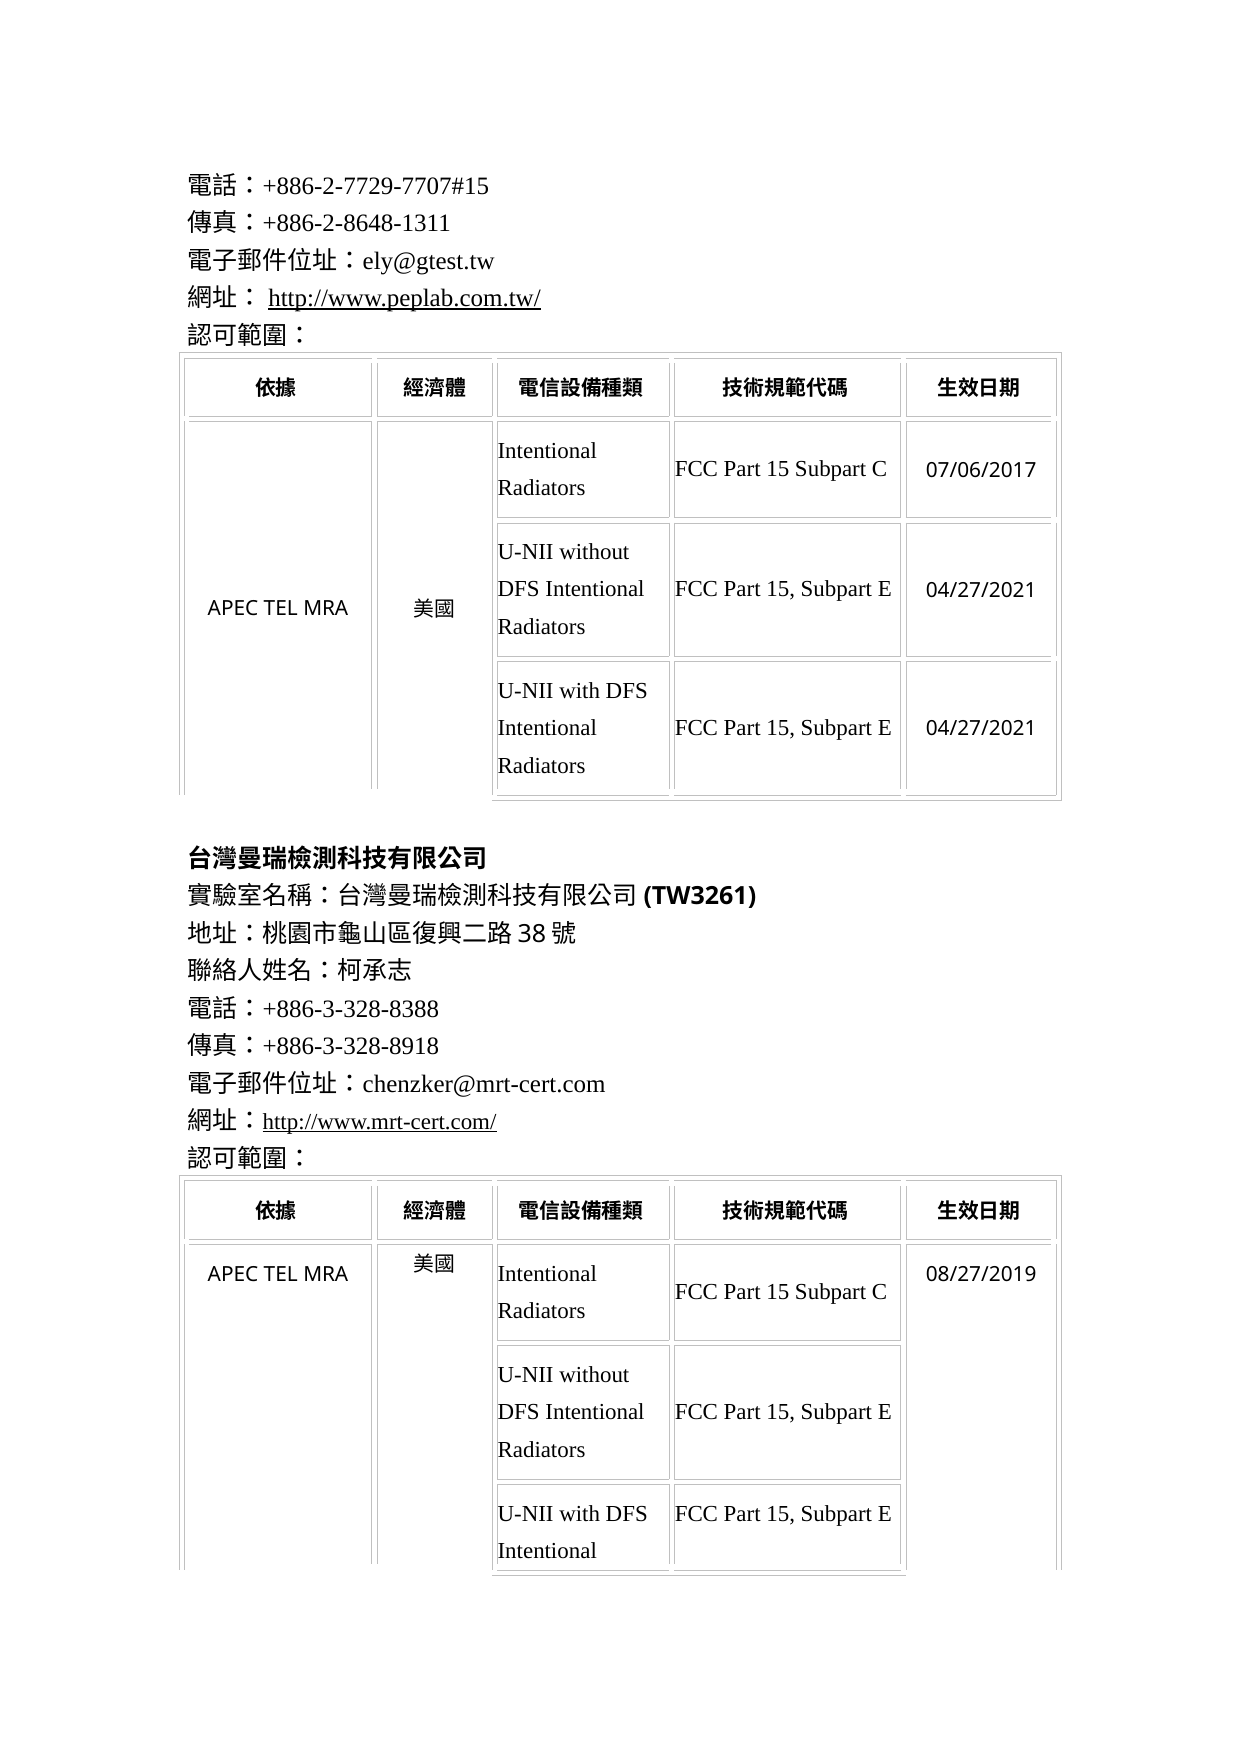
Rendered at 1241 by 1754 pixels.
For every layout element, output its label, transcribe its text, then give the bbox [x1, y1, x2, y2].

text 電子郵件位址：ely@gtest.tw [187, 239, 1053, 277]
text 電話：+886-3-328-8388 [187, 987, 1053, 1025]
text 實驗室名稱：台灣曼瑞檢測科技有限公司 (TW3261) [187, 875, 1053, 912]
table_cell U-NII with DFS Intentional [495, 1479, 672, 1569]
table_header 經濟體 [374, 353, 494, 416]
table_header 電信設備種類 [495, 353, 672, 416]
text 地址：桃園市龜山區復興二路38號 聯絡人姓名：柯承志 [187, 912, 1053, 987]
table_cell APEC TEL MRA [181, 416, 374, 794]
table_cell 04/27/2021 [903, 517, 1059, 656]
table_cell U-NII with DFS Intentional Radiators [495, 656, 672, 794]
text 認可範圍： [187, 314, 1053, 352]
table_header 經濟體 [374, 1176, 494, 1239]
text 電子郵件位址：chenzker@mrt-cert.com [187, 1062, 1053, 1100]
table_header 生效日期 [903, 1176, 1059, 1239]
table_header 生效日期 [903, 353, 1059, 416]
table_cell FCC Part 15, Subpart E [672, 517, 903, 656]
table_cell 07/06/2017 [903, 416, 1059, 517]
table_cell U-NII without DFS Intentional Radiators [495, 517, 672, 656]
table_cell FCC Part 15, Subpart E [672, 1340, 903, 1479]
table_header 依據 [181, 353, 374, 416]
table_cell 美國 [374, 1239, 494, 1569]
text 電話：+886-2-7729-7707#15 [187, 164, 1053, 202]
text 台灣曼瑞檢測科技有限公司 [187, 837, 1053, 875]
table_cell FCC Part 15, Subpart E [672, 1479, 903, 1569]
table_cell U-NII without DFS Intentional Radiators [495, 1340, 672, 1479]
text 網址：http://www.mrt-cert.com/ [187, 1100, 1053, 1137]
text 傳真：+886-3-328-8918 [187, 1025, 1053, 1062]
table_cell 08/27/2019 [903, 1239, 1059, 1569]
table_header 電信設備種類 [495, 1176, 672, 1239]
table_cell FCC Part 15 Subpart C [672, 416, 903, 517]
table_header 依據 [181, 1176, 374, 1239]
table_cell 04/27/2021 [903, 656, 1059, 794]
table_cell APEC TEL MRA [181, 1239, 374, 1569]
text 認可範圍： [187, 1137, 1053, 1175]
text 網址： http://www.peplab.com.tw/ [187, 277, 1053, 314]
table_cell FCC Part 15, Subpart E [672, 656, 903, 794]
text 傳真：+886-2-8648-1311 [187, 202, 1053, 239]
table_cell Intentional Radiators [495, 416, 672, 517]
table_cell 美國 [374, 416, 494, 794]
table_cell FCC Part 15 Subpart C [672, 1239, 903, 1340]
table_header 技術規範代碼 [672, 1176, 903, 1239]
table_header 技術規範代碼 [672, 353, 903, 416]
table_cell Intentional Radiators [495, 1239, 672, 1340]
